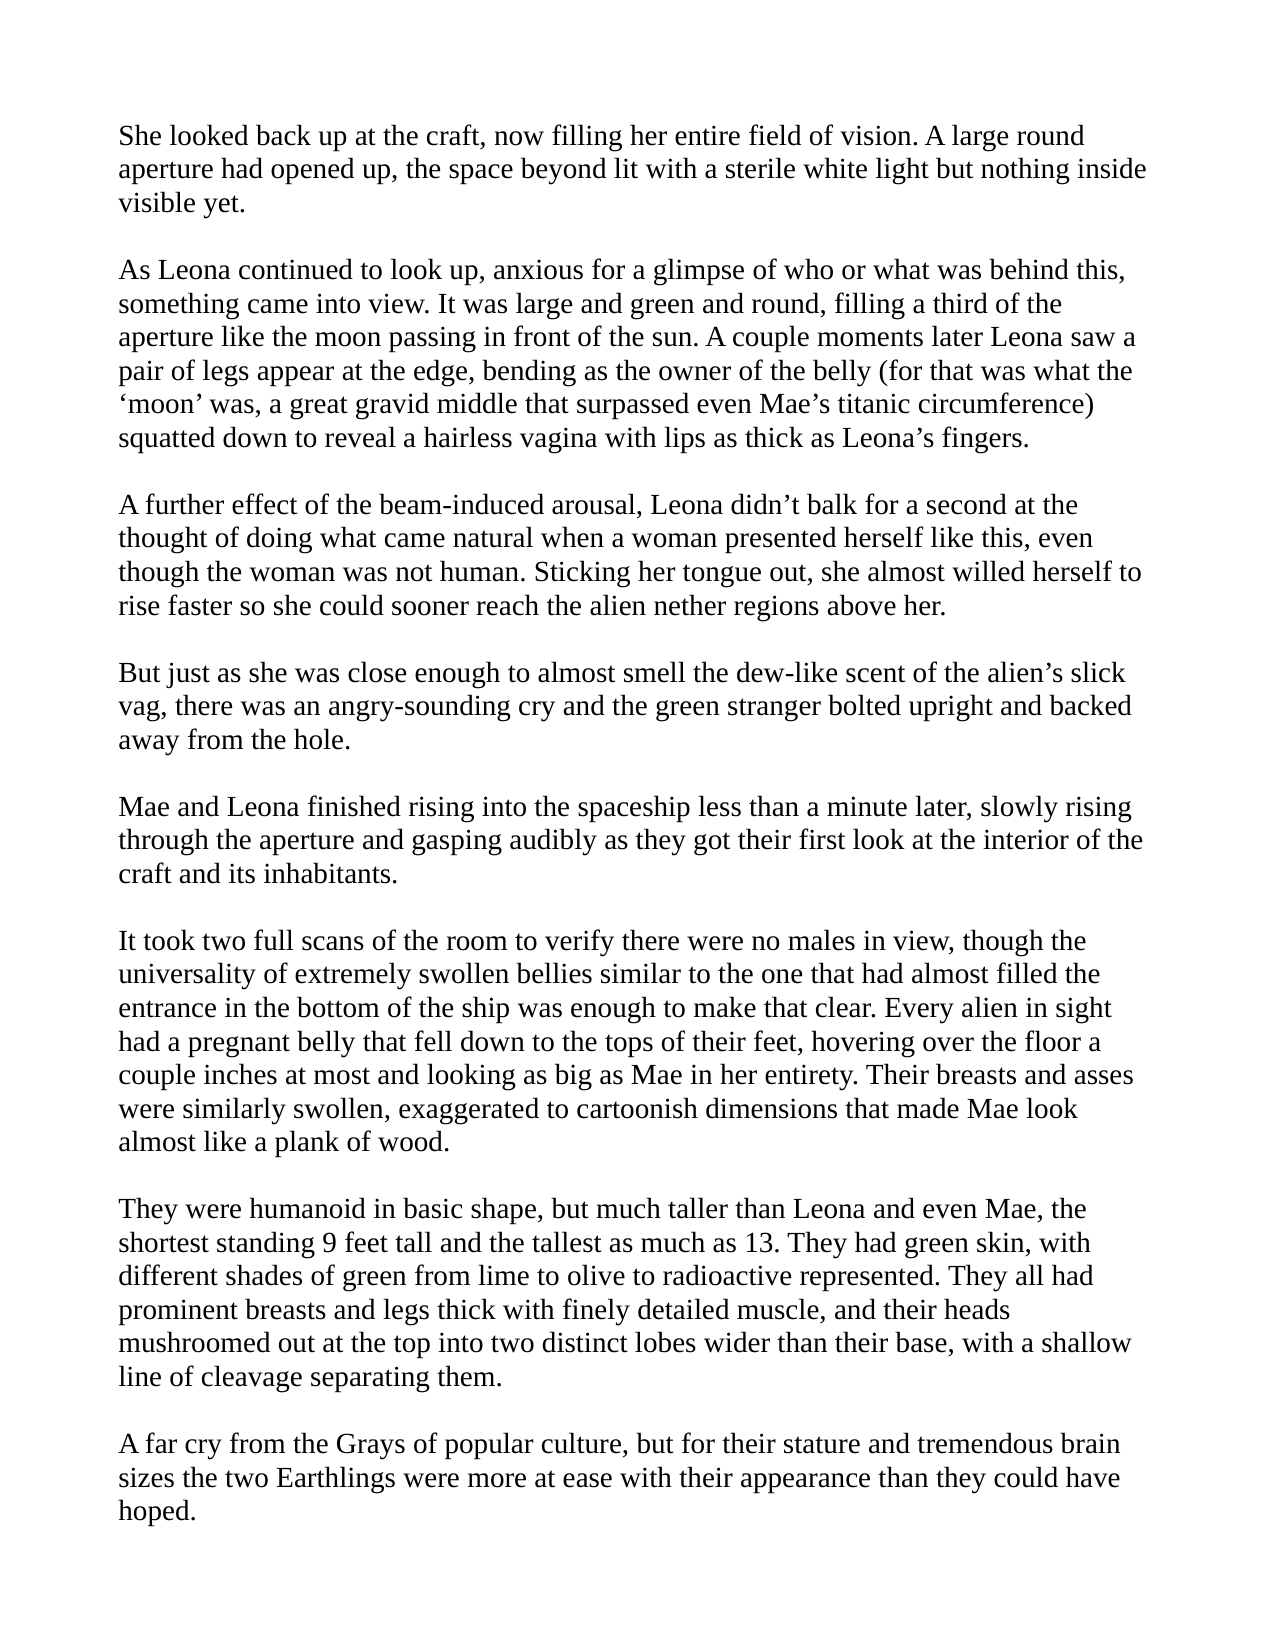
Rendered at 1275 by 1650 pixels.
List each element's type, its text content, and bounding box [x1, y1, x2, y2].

text As Leona continued to look up, anxious for a glimpse of who or what was behind this, something came into view. It was large and green and round, filling a third of the aperture like the moon passing in front of the sun. A couple moments later Leona saw a pair of legs appear at the edge, bending as the owner of the belly (for that was what the ‘moon’ was, a great gravid middle that surpassed even Mae’s titanic circumference) squatted down to reveal a hairless vagina with lips as thick as Leona’s fingers. [118, 252, 1157, 453]
text It took two full scans of the room to verify there were no males in view, though the universality of extremely swollen bellies similar to the one that had almost filled the entrance in the bottom of the ship was enough to make that clear. Every alien in sight had a pregnant belly that fell down to the tops of their feet, hovering over the floor a couple inches at most and looking as big as Mae in her entirety. Their breasts and asses were similarly swollen, exaggerated to cartoonish dimensions that made Mae look almost like a plank of wood. [118, 923, 1157, 1158]
text A further effect of the beam-induced arousal, Leona didn’t balk for a second at the thought of doing what came natural when a woman presented herself like this, even though the woman was not human. Sticking her tongue out, she almost willed herself to rise faster so she could sooner reach the alien nether regions above her. [118, 487, 1157, 621]
text She looked back up at the craft, now filling her entire field of vision. A large round aperture had opened up, the space beyond lit with a sterile white light but nothing inside visible yet. [118, 118, 1157, 219]
text A far cry from the Grays of popular culture, but for their stature and tremendous brain sizes the two Earthlings were more at ease with their appearance than they could have hoped. [118, 1426, 1157, 1527]
text But just as she was close enough to almost smell the dew-like scent of the alien’s slick vag, there was an angry-sounding cry and the green stranger bolted upright and backed away from the hole. [118, 655, 1157, 755]
text Mae and Leona finished rising into the spaceship less than a minute later, slowly rising through the aperture and gasping audibly as they got their first look at the interior of the craft and its inhabitants. [118, 789, 1157, 889]
text They were humanoid in basic shape, but much taller than Leona and even Mae, the shortest standing 9 feet tall and the tallest as much as 13. They had green skin, with different shades of green from lime to olive to radioactive represented. They all had prominent breasts and legs thick with finely detailed muscle, and their heads mushroomed out at the top into two distinct lobes wider than their base, with a shallow line of cleavage separating them. [118, 1191, 1157, 1393]
